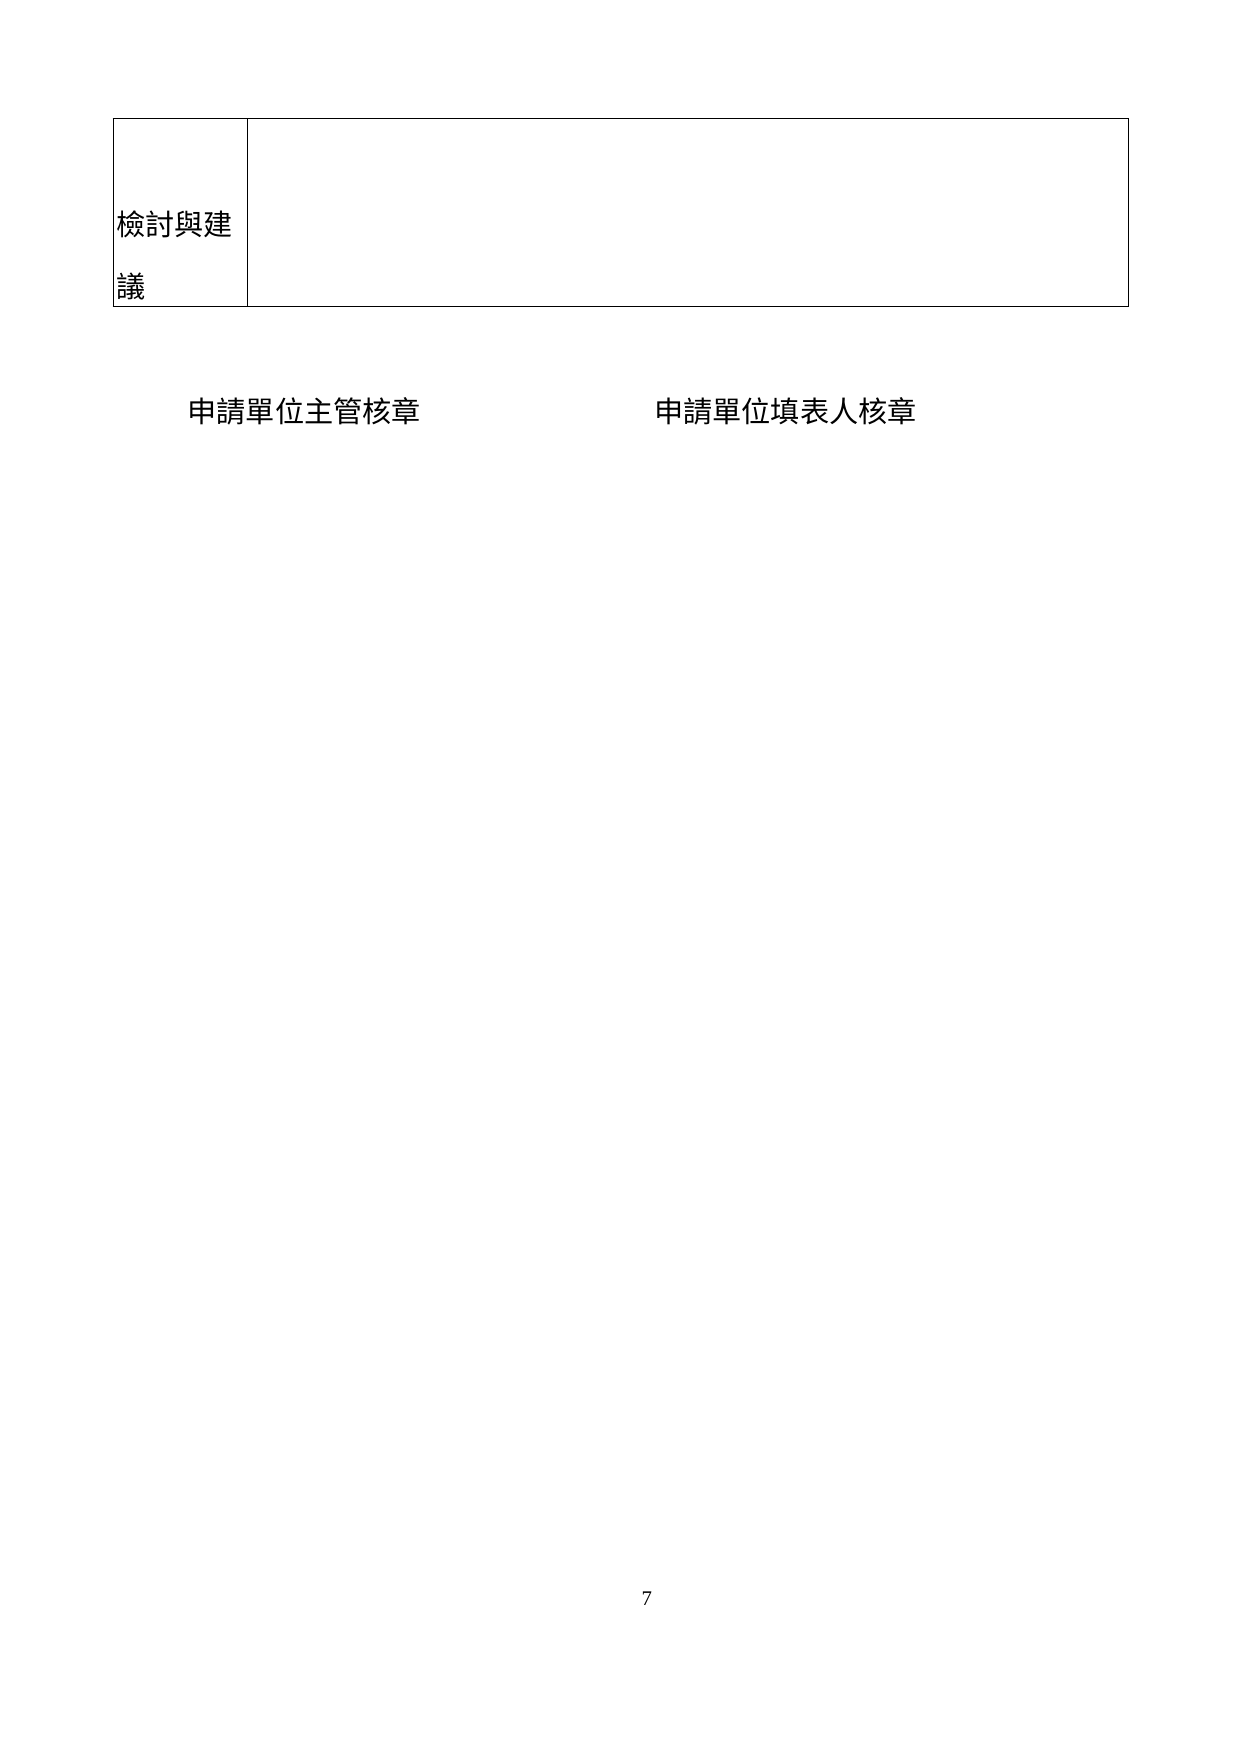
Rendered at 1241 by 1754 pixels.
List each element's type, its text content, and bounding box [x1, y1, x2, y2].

table_cell [248, 119, 1128, 306]
table_cell 檢討與建議 [114, 119, 247, 306]
text 申請單位主管核章 申請單位填表人核章 [187, 368, 1106, 431]
